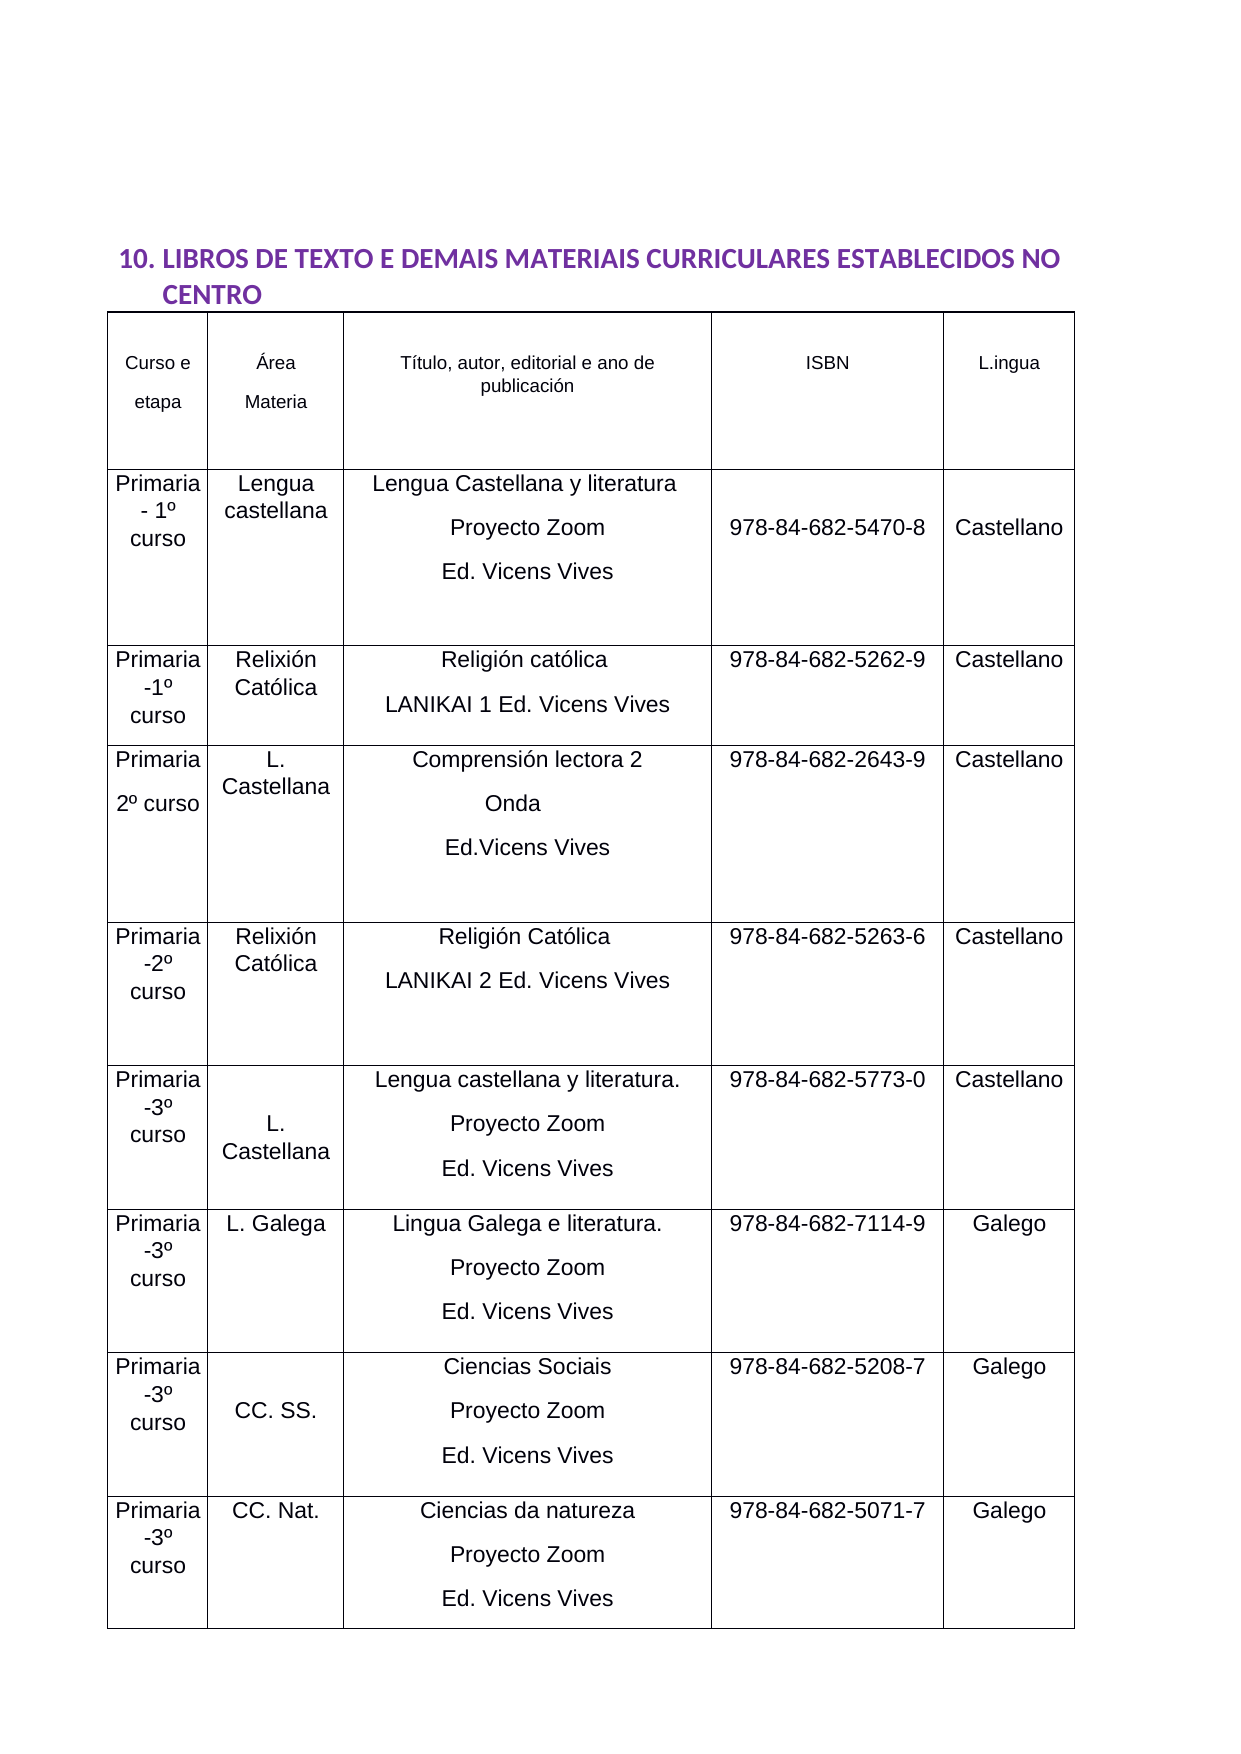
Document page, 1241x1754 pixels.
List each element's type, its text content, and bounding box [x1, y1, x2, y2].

table_cell 978-84-682-5263-6 [712, 923, 943, 1065]
table_cell Primaria-3º curso [108, 1210, 207, 1352]
table_cell Castellano [944, 923, 1074, 1065]
table_cell Primaria-1º curso [108, 646, 207, 745]
table_cell Religión Católica LANIKAI 2 Ed. Vicens Vives [344, 923, 711, 1065]
table_cell Galego [944, 1210, 1074, 1352]
table_header Curso e etapa [108, 313, 207, 468]
table_cell 978-84-682-5262-9 [712, 646, 943, 745]
table_cell 978-84-682-5071-7 [712, 1497, 943, 1628]
table_header ISBN [712, 313, 943, 468]
table_header Área Materia [208, 313, 343, 468]
table_cell Primaria-2º curso [108, 923, 207, 1065]
table_cell Primaria-3º curso [108, 1497, 207, 1628]
table_cell Primaria 2º curso [108, 746, 207, 922]
table_cell Relixión Católica [208, 923, 343, 1065]
table_cell 978-84-682-5208-7 [712, 1353, 943, 1496]
table_cell Relixión Católica [208, 646, 343, 745]
table_cell 978-84-682-7114-9 [712, 1210, 943, 1352]
table_cell CC. Nat. [208, 1497, 343, 1628]
table_cell Castellano [944, 646, 1074, 745]
table_cell 978-84-682-2643-9 [712, 746, 943, 922]
table_cell CC. SS. [208, 1353, 343, 1496]
table_cell Lengua castellana y literatura. Proyecto Zoom Ed. Vicens Vives [344, 1066, 711, 1209]
table_cell L. Castellana [208, 746, 343, 922]
table_cell Comprensión lectora 2 Onda Ed.Vicens Vives [344, 746, 711, 922]
table_cell Ciencias da natureza Proyecto Zoom Ed. Vicens Vives [344, 1497, 711, 1628]
table_cell Religión católica LANIKAI 1 Ed. Vicens Vives [344, 646, 711, 745]
table_cell Primaria-3º curso [108, 1353, 207, 1496]
table_cell Galego [944, 1353, 1074, 1496]
table_cell L. Castellana [208, 1066, 343, 1209]
table_cell Galego [944, 1497, 1074, 1628]
table_cell Lengua Castellana y literatura Proyecto Zoom Ed. Vicens Vives [344, 470, 711, 645]
table_cell 978-84-682-5773-0 [712, 1066, 943, 1209]
table_cell Primaria- 1º curso [108, 470, 207, 645]
table_cell 978-84-682-5470-8 [712, 470, 943, 645]
table_cell L. Galega [208, 1210, 343, 1352]
table_cell Lingua Galega e literatura. Proyecto Zoom Ed. Vicens Vives [344, 1210, 711, 1352]
table_header L.ingua [944, 313, 1074, 468]
table_cell Lengua castellana [208, 470, 343, 645]
table_cell Castellano [944, 1066, 1074, 1209]
table_header Título, autor, editorial e ano de publicación [344, 313, 711, 468]
table_cell Ciencias Sociais Proyecto Zoom Ed. Vicens Vives [344, 1353, 711, 1496]
subtitle LIBROS DE TEXTO E DEMAIS MATERIAIS CURRICULARES ESTABLECIDOS NO CENTRO [118, 240, 1122, 311]
table_cell Castellano [944, 470, 1074, 645]
table_cell Castellano [944, 746, 1074, 922]
table_cell Primaria-3º curso [108, 1066, 207, 1209]
